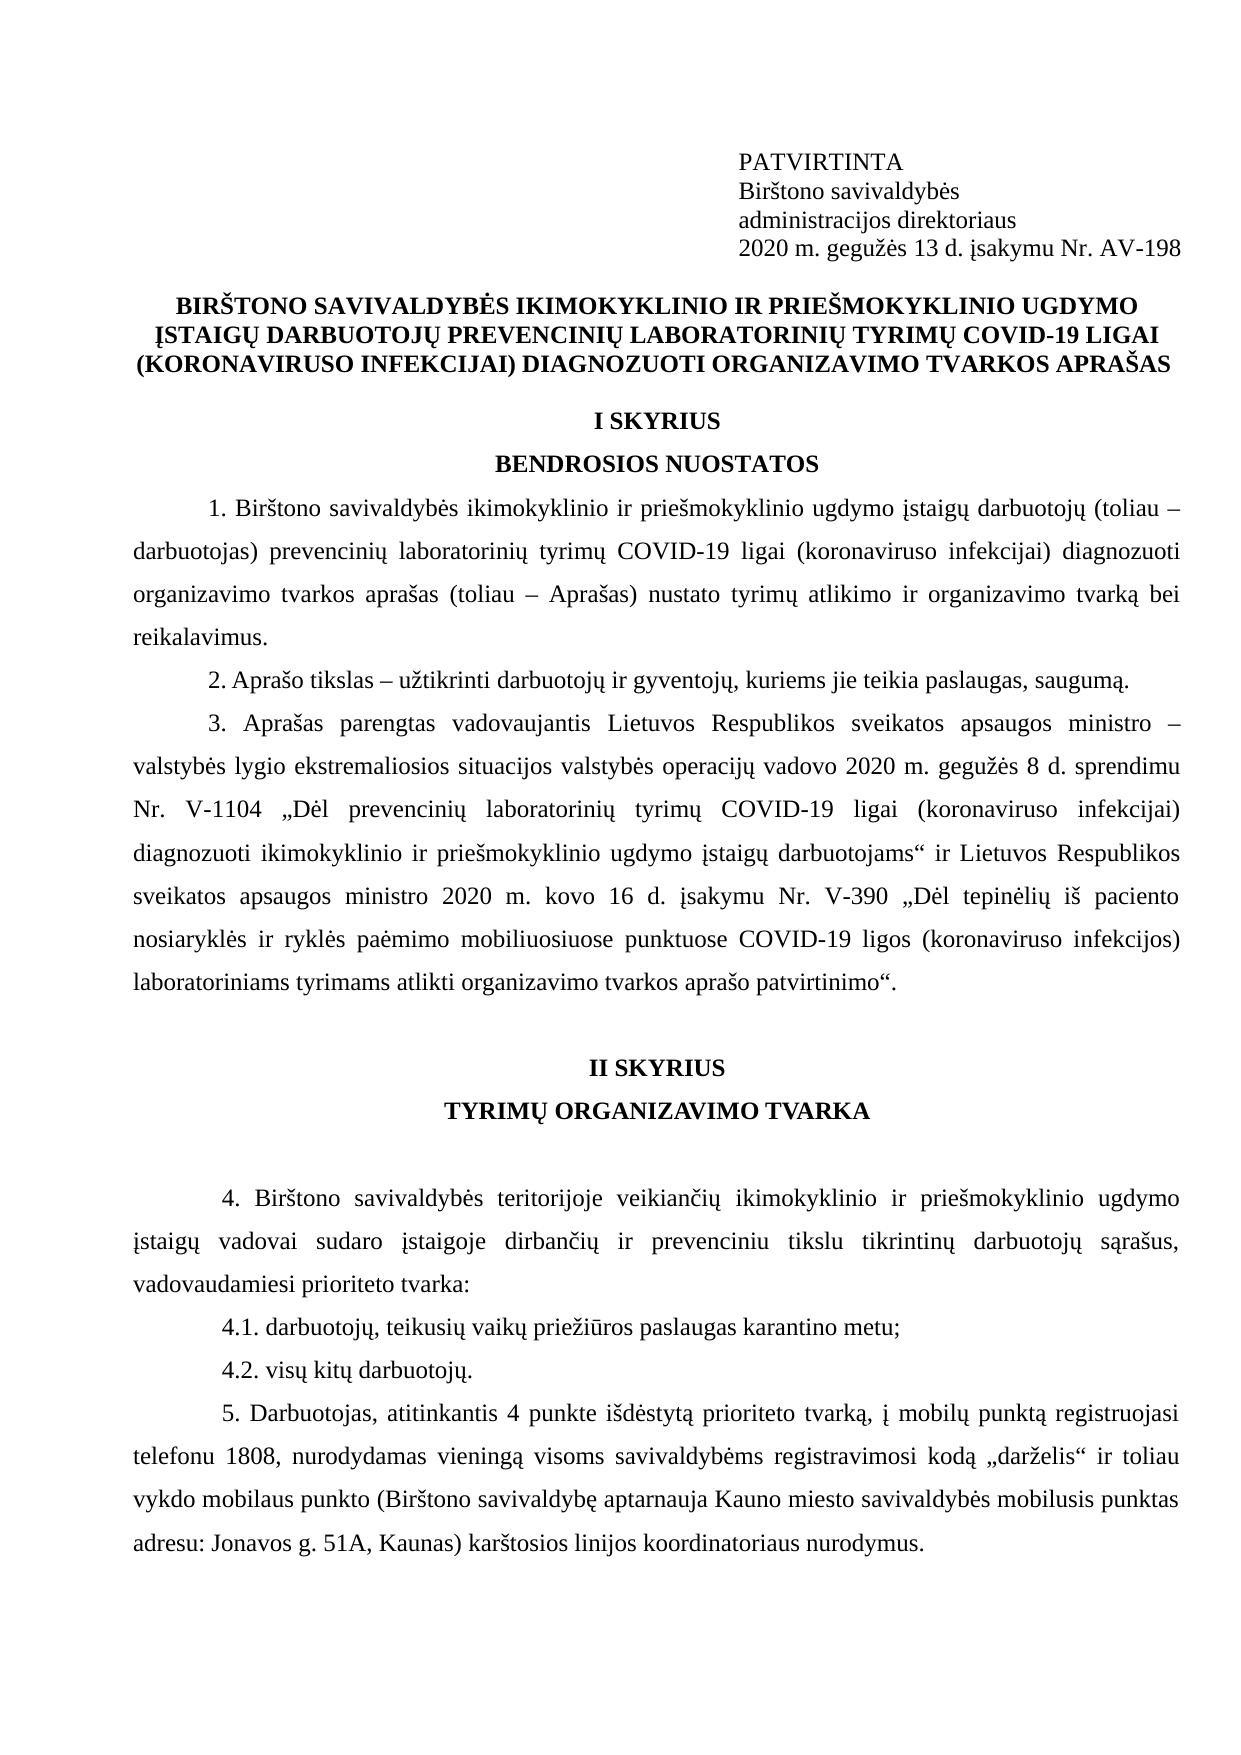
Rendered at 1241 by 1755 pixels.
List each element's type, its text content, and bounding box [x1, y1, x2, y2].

text Birštono SAVIVALDYBĖS IKIMOKYKLINIO IR PRIEŠMOKYKLINIO UGDYMO ĮSTAIGŲ DARBUOTOJŲ PREVENCINIŲ LABORATORINIŲ TYRIMŲ COVID-19 LIGAI (KORONAVIRUSO INFEKCIJAI) DIAGNOZUOTI ORGANIZAVIMO TVARKOS APRAŠAS [133, 291, 1181, 378]
text 2. Aprašo tikslas – užtikrinti darbuotojų ir gyventojų, kuriems jie teikia paslaugas, saugumą. [133, 665, 1181, 694]
text TYRIMŲ ORGANIZAVIMO TVARKA [133, 1096, 1181, 1125]
text PATVIRTINTA [738, 148, 1072, 176]
text 5. Darbuotojas, atitinkantis 4 punkte išdėstytą prioriteto tvarką, į mobilų punktą registruojasi telefonu 1808, nurodydamas vieningą visoms savivaldybėms registravimosi kodą „darželis“ ir toliau vykdo mobilaus punkto (Birštono savivaldybę aptarnauja Kauno miesto savivaldybės mobilusis punktas adresu: Jonavos g. 51A, Kaunas) karštosios linijos koordinatoriaus nurodymus. [133, 1398, 1180, 1556]
text 3. Aprašas parengtas vadovaujantis Lietuvos Respublikos sveikatos apsaugos ministro –valstybės lygio ekstremaliosios situacijos valstybės operacijų vadovo 2020 m. gegužės 8 d. sprendimu Nr. V-1104 „Dėl prevencinių laboratorinių tyrimų COVID-19 ligai (koronaviruso infekcijai) diagnozuoti ikimokyklinio ir priešmokyklinio ugdymo įstaigų darbuotojams“ ir Lietuvos Respublikos sveikatos apsaugos ministro 2020 m. kovo 16 d. įsakymu Nr. V-390 „Dėl tepinėlių iš paciento nosiaryklės ir ryklės paėmimo mobiliuosiuose punktuose COVID-19 ligos (koronaviruso infekcijos) laboratoriniams tyrimams atlikti organizavimo tvarkos aprašo patvirtinimo“. [133, 708, 1181, 996]
text 4. Birštono savivaldybės teritorijoje veikiančių ikimokyklinio ir priešmokyklinio ugdymo įstaigų vadovai sudaro įstaigoje dirbančių ir prevenciniu tikslu tikrintinų darbuotojų sąrašus, vadovaudamiesi prioriteto tvarka: [133, 1183, 1180, 1298]
text 2020 m. gegužės 13 d. įsakymu Nr. AV-198 [738, 234, 1211, 263]
text 4.1. darbuotojų, teikusių vaikų priežiūros paslaugas karantino metu; [133, 1312, 1180, 1341]
text Birštono savivaldybės administracijos direktoriaus [738, 176, 1072, 234]
text 4.2. visų kitų darbuotojų. [133, 1355, 1180, 1384]
text II SKYRIUS [133, 1053, 1181, 1082]
text BENDROSIOS NUOSTATOS [133, 449, 1181, 478]
text I SKYRIUS [133, 406, 1181, 435]
text 1. Birštono savivaldybės ikimokyklinio ir priešmokyklinio ugdymo įstaigų darbuotojų (toliau – darbuotojas) prevencinių laboratorinių tyrimų COVID-19 ligai (koronaviruso infekcijai) diagnozuoti organizavimo tvarkos aprašas (toliau – Aprašas) nustato tyrimų atlikimo ir organizavimo tvarką bei reikalavimus. [133, 493, 1181, 651]
